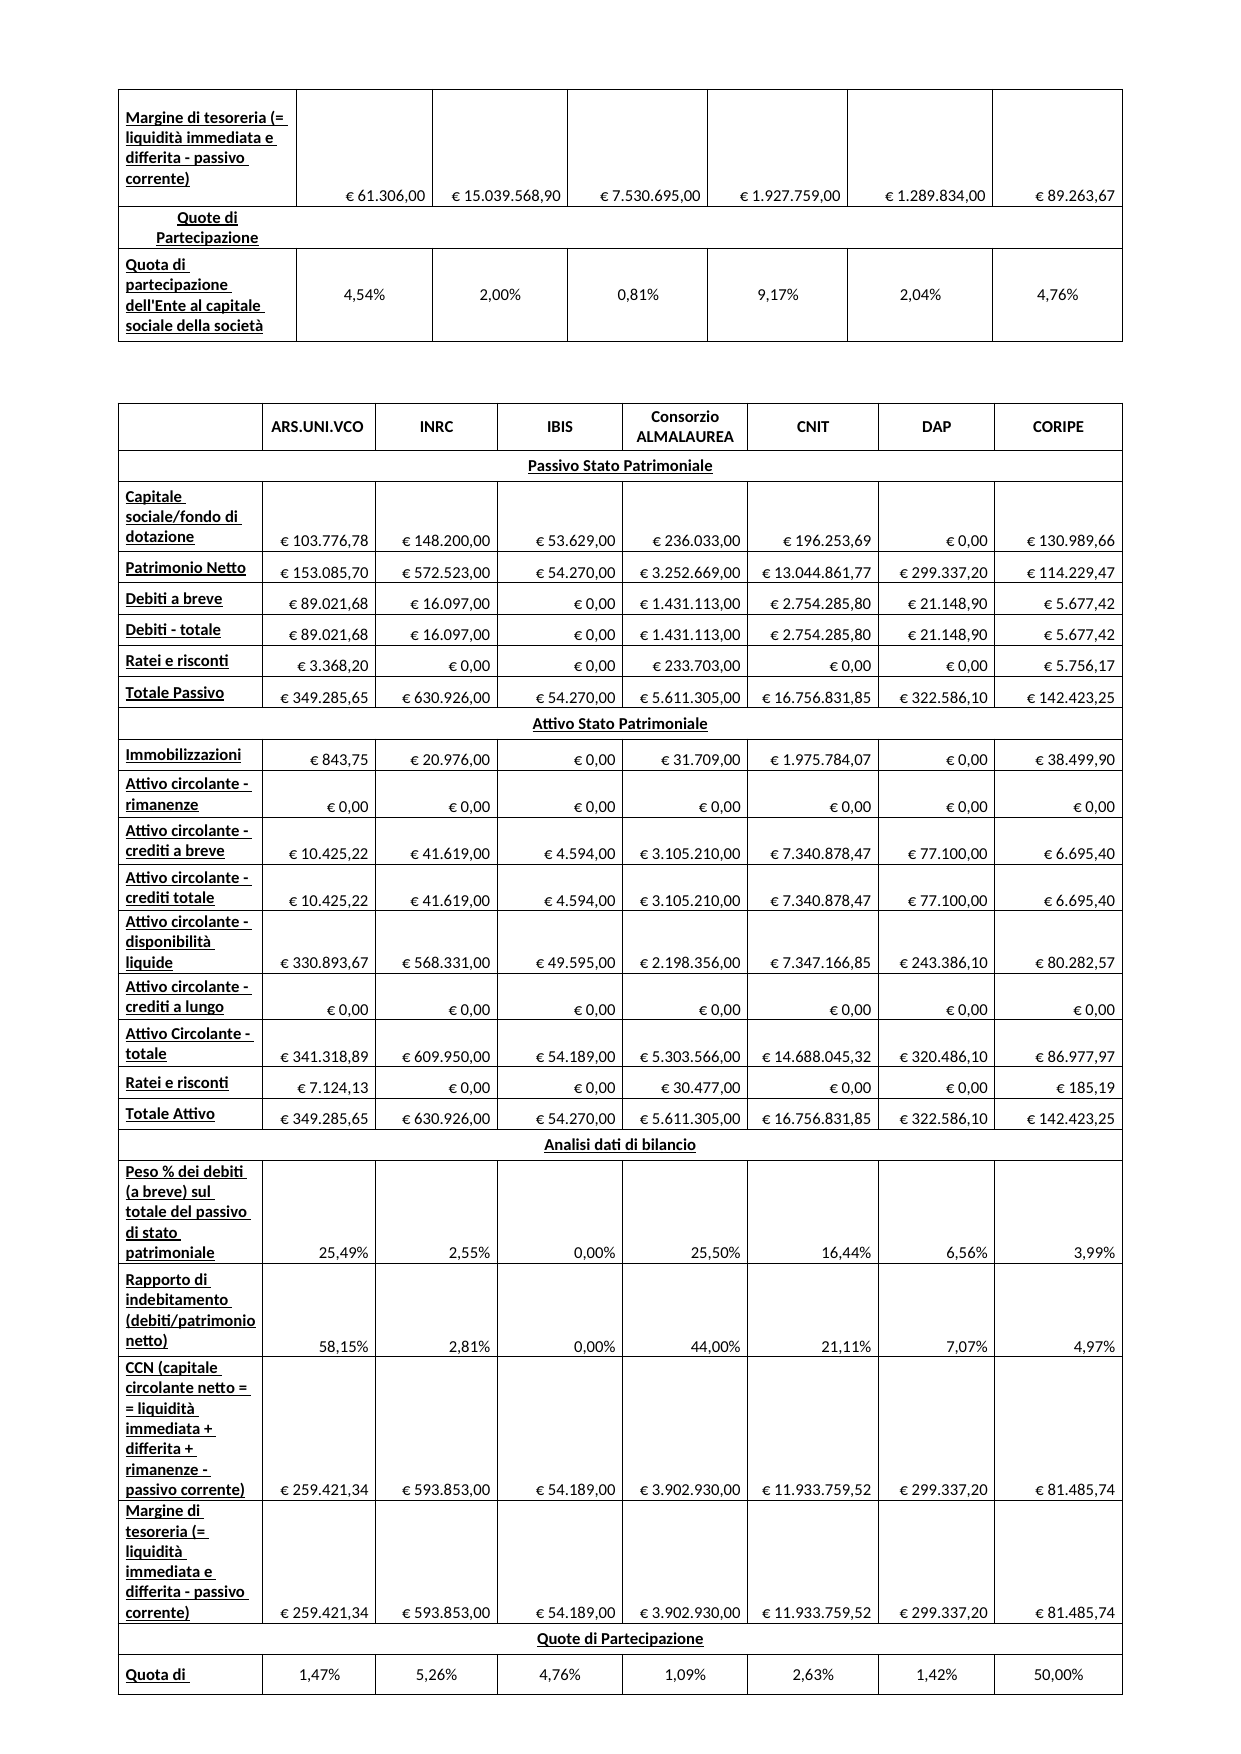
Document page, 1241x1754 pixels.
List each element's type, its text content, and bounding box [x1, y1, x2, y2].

table_cell 2,55% [376, 1161, 497, 1262]
table_cell € 0,00 [263, 974, 375, 1019]
table_cell € 6.695,40 [995, 818, 1122, 863]
table_cell 50,00% [995, 1655, 1122, 1694]
table_cell [432, 207, 568, 247]
table_cell € 142.423,25 [995, 677, 1122, 707]
table_cell [568, 207, 708, 247]
table_cell € 86.977,97 [995, 1020, 1122, 1066]
table_cell € 7.124,13 [263, 1067, 375, 1097]
table_cell € 54.270,00 [498, 1099, 622, 1129]
table_cell Attivo circolante - crediti totale [119, 865, 262, 910]
table_cell € 41.619,00 [376, 818, 497, 863]
table_cell € 0,00 [879, 482, 994, 551]
table_cell Quota di partecipazione dell'Ente al capitale sociale della società [119, 249, 296, 341]
table_cell € 4.594,00 [498, 818, 622, 863]
table_cell Totale Passivo [119, 677, 262, 707]
table_cell € 21.148,90 [879, 615, 994, 645]
table_cell 2,81% [376, 1264, 497, 1356]
table_cell € 10.425,22 [263, 865, 375, 910]
table_cell € 259.421,34 [263, 1357, 375, 1499]
table_cell € 185,19 [995, 1067, 1122, 1097]
table_cell € 630.926,00 [376, 677, 497, 707]
table_cell € 0,00 [498, 974, 622, 1019]
table_header Consorzio ALMALAUREA [623, 404, 747, 449]
table_cell 4,76% [993, 249, 1122, 341]
table_cell € 4.594,00 [498, 865, 622, 910]
table_cell € 14.688.045,32 [748, 1020, 878, 1066]
table_cell € 236.033,00 [623, 482, 747, 551]
table_cell € 568.331,00 [376, 911, 497, 972]
table_cell € 299.337,20 [879, 1357, 994, 1499]
table_cell 25,50% [623, 1161, 747, 1262]
table_cell € 299.337,20 [879, 1501, 994, 1622]
table_cell € 3.368,20 [263, 646, 375, 676]
table_cell 1,09% [623, 1655, 747, 1694]
table_cell € 13.044.861,77 [748, 552, 878, 582]
table_cell [296, 207, 432, 247]
table_cell CCN (capitale circolante netto = = liquidità immediata + differita + rimanenze - passivo corrente) [119, 1357, 262, 1499]
table_cell Passivo Stato Patrimoniale [119, 451, 1122, 481]
table_cell € 322.586,10 [879, 677, 994, 707]
table_cell [993, 207, 1122, 247]
table_cell € 61.306,00 [297, 90, 432, 206]
table_cell € 0,00 [498, 1067, 622, 1097]
table_cell 58,15% [263, 1264, 375, 1356]
table_cell € 89.263,67 [993, 90, 1122, 206]
table_cell € 5.303.566,00 [623, 1020, 747, 1066]
table_header ARS.UNI.VCO [263, 404, 375, 449]
table_cell € 0,00 [879, 646, 994, 676]
table_cell 7,07% [879, 1264, 994, 1356]
table_header INRC [376, 404, 497, 449]
table_cell 2,04% [848, 249, 992, 341]
table_header CORIPE [995, 404, 1122, 449]
table_cell € 593.853,00 [376, 1501, 497, 1622]
table_cell 0,00% [498, 1264, 622, 1356]
table_cell € 7.340.878,47 [748, 865, 878, 910]
table_cell € 2.754.285,80 [748, 615, 878, 645]
table_cell € 0,00 [263, 771, 375, 817]
table_cell € 21.148,90 [879, 583, 994, 613]
table_cell € 630.926,00 [376, 1099, 497, 1129]
table_cell € 41.619,00 [376, 865, 497, 910]
table_cell € 7.340.878,47 [748, 818, 878, 863]
table_cell Peso % dei debiti (a breve) sul totale del passivo di stato patrimoniale [119, 1161, 262, 1262]
table_cell € 609.950,00 [376, 1020, 497, 1066]
table_cell € 54.270,00 [498, 677, 622, 707]
table_cell € 31.709,00 [623, 740, 747, 770]
table_cell € 349.285,65 [263, 1099, 375, 1129]
table_cell € 0,00 [748, 771, 878, 817]
table_header CNIT [748, 404, 878, 449]
table_cell € 243.386,10 [879, 911, 994, 972]
table_cell € 259.421,34 [263, 1501, 375, 1622]
table_cell € 0,00 [498, 771, 622, 817]
table_cell Margine di tesoreria (= liquidità immediata e differita - passivo corrente) [119, 90, 296, 206]
table_cell Ratei e risconti [119, 1067, 262, 1097]
table_cell € 3.902.930,00 [623, 1357, 747, 1499]
table_cell € 2.198.356,00 [623, 911, 747, 972]
table_cell € 0,00 [376, 771, 497, 817]
table_header IBIS [498, 404, 622, 449]
table_cell 6,56% [879, 1161, 994, 1262]
table_cell € 0,00 [879, 1067, 994, 1097]
table_cell € 0,00 [623, 771, 747, 817]
table_cell € 103.776,78 [263, 482, 375, 551]
table_cell Rapporto di indebitamento (debiti/patrimonio netto) [119, 1264, 262, 1356]
table_cell € 1.431.113,00 [623, 583, 747, 613]
table_cell € 16.756.831,85 [748, 1099, 878, 1129]
table_cell € 15.039.568,90 [433, 90, 567, 206]
table_cell € 0,00 [879, 974, 994, 1019]
table_cell € 148.200,00 [376, 482, 497, 551]
table_cell Quote di Partecipazione [119, 207, 296, 247]
table_cell € 0,00 [376, 1067, 497, 1097]
table_cell € 0,00 [498, 583, 622, 613]
table_cell Debiti - totale [119, 615, 262, 645]
table_cell € 5.756,17 [995, 646, 1122, 676]
table_cell Attivo circolante - crediti a lungo [119, 974, 262, 1019]
table_cell € 0,00 [879, 740, 994, 770]
table_cell € 5.611.305,00 [623, 677, 747, 707]
table_cell € 142.423,25 [995, 1099, 1122, 1129]
table_cell € 330.893,67 [263, 911, 375, 972]
table_cell € 341.318,89 [263, 1020, 375, 1066]
table_cell € 16.097,00 [376, 583, 497, 613]
table_cell € 196.253,69 [748, 482, 878, 551]
table_cell € 0,00 [748, 1067, 878, 1097]
table_cell € 30.477,00 [623, 1067, 747, 1097]
table_cell € 53.629,00 [498, 482, 622, 551]
table_cell € 11.933.759,52 [748, 1501, 878, 1622]
table_cell Immobilizzazioni [119, 740, 262, 770]
table_cell € 0,00 [498, 646, 622, 676]
table_cell € 1.289.834,00 [848, 90, 992, 206]
table_cell 0,81% [568, 249, 707, 341]
table_cell 4,54% [297, 249, 432, 341]
table_cell 4,97% [995, 1264, 1122, 1356]
table_cell 4,76% [498, 1655, 622, 1694]
table_cell € 0,00 [498, 615, 622, 645]
table_cell € 0,00 [498, 740, 622, 770]
table_cell Attivo circolante - disponibilità liquide [119, 911, 262, 972]
table_cell € 0,00 [748, 646, 878, 676]
table_cell € 0,00 [376, 974, 497, 1019]
table_cell € 54.189,00 [498, 1020, 622, 1066]
table_cell 1,47% [263, 1655, 375, 1694]
table_cell Quota di [119, 1655, 262, 1694]
table_cell € 320.486,10 [879, 1020, 994, 1066]
table_cell € 89.021,68 [263, 615, 375, 645]
table_cell € 0,00 [623, 974, 747, 1019]
table_cell [708, 207, 848, 247]
table_cell 0,00% [498, 1161, 622, 1262]
table_cell [848, 207, 993, 247]
table_cell 2,63% [748, 1655, 878, 1694]
table_cell 16,44% [748, 1161, 878, 1262]
table_cell € 81.485,74 [995, 1501, 1122, 1622]
table_cell € 1.431.113,00 [623, 615, 747, 645]
table_cell € 153.085,70 [263, 552, 375, 582]
table_cell € 3.105.210,00 [623, 818, 747, 863]
table_cell € 16.097,00 [376, 615, 497, 645]
table_cell € 3.252.669,00 [623, 552, 747, 582]
table_cell € 3.902.930,00 [623, 1501, 747, 1622]
table_cell € 2.754.285,80 [748, 583, 878, 613]
table_header [119, 404, 262, 449]
table_cell 21,11% [748, 1264, 878, 1356]
table_cell € 5.677,42 [995, 583, 1122, 613]
table_cell € 1.927.759,00 [708, 90, 847, 206]
table_cell € 20.976,00 [376, 740, 497, 770]
table_cell € 0,00 [376, 646, 497, 676]
table_cell 9,17% [708, 249, 847, 341]
table_cell 2,00% [433, 249, 567, 341]
table_cell € 54.189,00 [498, 1357, 622, 1499]
table_cell € 1.975.784,07 [748, 740, 878, 770]
table_cell € 0,00 [748, 974, 878, 1019]
table_cell € 77.100,00 [879, 865, 994, 910]
table_cell Attivo circolante - crediti a breve [119, 818, 262, 863]
table_cell € 38.499,90 [995, 740, 1122, 770]
table_cell € 89.021,68 [263, 583, 375, 613]
table_cell Analisi dati di bilancio [119, 1130, 1122, 1160]
table_cell € 572.523,00 [376, 552, 497, 582]
table_cell € 233.703,00 [623, 646, 747, 676]
table_cell € 0,00 [879, 771, 994, 817]
table_cell € 16.756.831,85 [748, 677, 878, 707]
table_cell € 54.270,00 [498, 552, 622, 582]
table_cell € 130.989,66 [995, 482, 1122, 551]
table_cell 44,00% [623, 1264, 747, 1356]
table_cell € 7.347.166,85 [748, 911, 878, 972]
table_cell € 7.530.695,00 [568, 90, 707, 206]
table_cell € 0,00 [995, 974, 1122, 1019]
table_cell € 81.485,74 [995, 1357, 1122, 1499]
table_cell € 54.189,00 [498, 1501, 622, 1622]
table_cell Patrimonio Netto [119, 552, 262, 582]
table_cell Quote di Partecipazione [119, 1624, 1122, 1654]
table_cell € 11.933.759,52 [748, 1357, 878, 1499]
table_cell € 77.100,00 [879, 818, 994, 863]
table_cell € 593.853,00 [376, 1357, 497, 1499]
table_cell € 843,75 [263, 740, 375, 770]
table_cell € 299.337,20 [879, 552, 994, 582]
table_cell 1,42% [879, 1655, 994, 1694]
table_cell Debiti a breve [119, 583, 262, 613]
table_cell € 49.595,00 [498, 911, 622, 972]
table_cell € 5.611.305,00 [623, 1099, 747, 1129]
table_cell Totale Attivo [119, 1099, 262, 1129]
table_cell € 349.285,65 [263, 677, 375, 707]
table_cell € 5.677,42 [995, 615, 1122, 645]
table_cell Attivo Stato Patrimoniale [119, 708, 1122, 738]
table_header DAP [879, 404, 994, 449]
table_cell Attivo Circolante - totale [119, 1020, 262, 1066]
table_cell Capitale sociale/fondo di dotazione [119, 482, 262, 551]
table_cell Margine di tesoreria (= liquidità immediata e differita - passivo corrente) [119, 1501, 262, 1622]
table_cell € 6.695,40 [995, 865, 1122, 910]
table_cell 3,99% [995, 1161, 1122, 1262]
table_cell 5,26% [376, 1655, 497, 1694]
table_cell € 322.586,10 [879, 1099, 994, 1129]
table_cell € 80.282,57 [995, 911, 1122, 972]
table_cell € 10.425,22 [263, 818, 375, 863]
table_cell € 114.229,47 [995, 552, 1122, 582]
table_cell Ratei e risconti [119, 646, 262, 676]
table_cell € 3.105.210,00 [623, 865, 747, 910]
table_cell € 0,00 [995, 771, 1122, 817]
table_cell Attivo circolante - rimanenze [119, 771, 262, 817]
table_cell 25,49% [263, 1161, 375, 1262]
